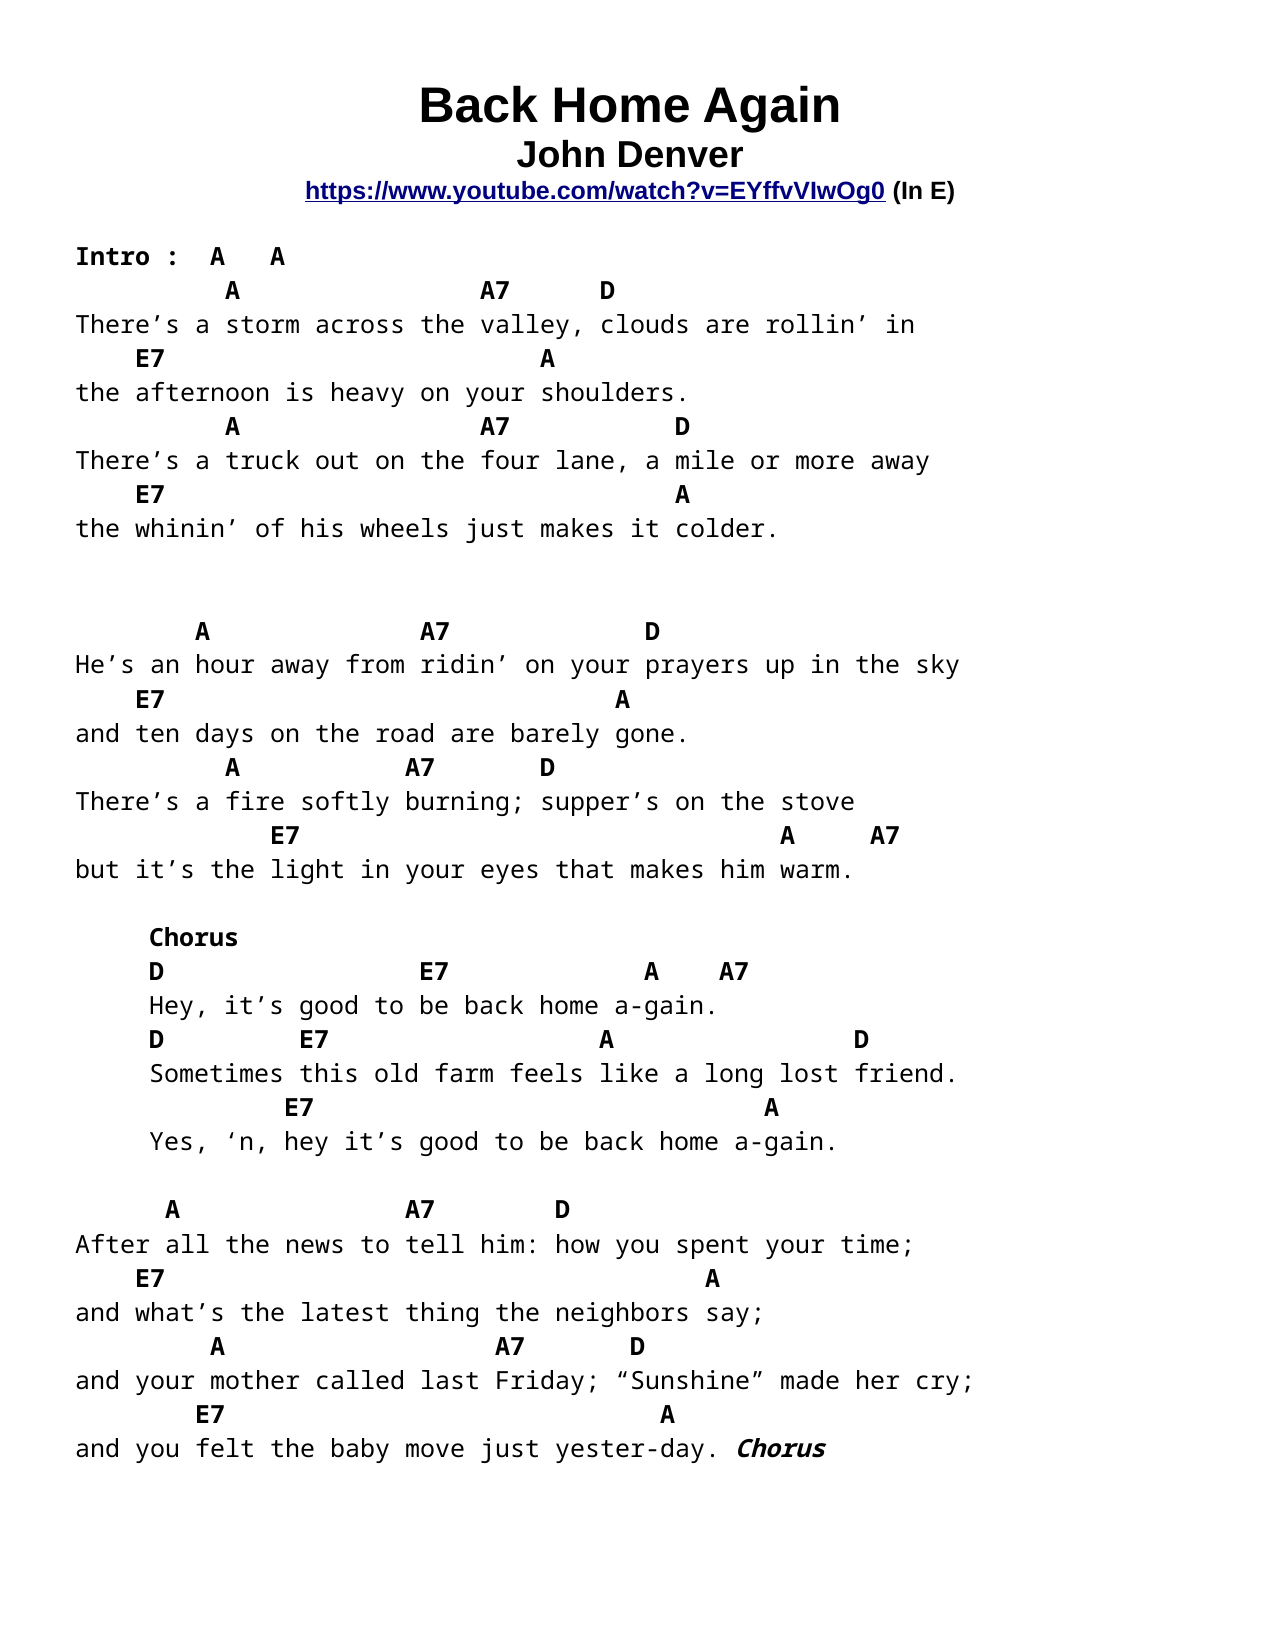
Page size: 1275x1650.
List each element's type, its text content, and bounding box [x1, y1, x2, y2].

text and ten days on the road are barely gone. [75, 715, 1185, 749]
text Hey, it’s good to be back home a-gain. [149, 988, 1185, 1022]
text After all the news to tell him: how you spent your time; [75, 1226, 1185, 1260]
text There’s a fire softly burning; supper’s on the stove [75, 783, 1185, 817]
text D E7 A D [149, 1022, 1185, 1056]
text E7 A [75, 681, 1185, 715]
text Intro : A A [75, 238, 1185, 272]
text https://www.youtube.com/watch?v=EYffvVIwOg0 (In E) [75, 176, 1185, 204]
text and what’s the latest thing the neighbors say; [75, 1294, 1185, 1328]
text A A7 D [75, 1328, 1185, 1362]
text E7 A [75, 477, 1185, 511]
text He’s an hour away from ridin’ on your prayers up in the sky [75, 647, 1185, 681]
text There’s a truck out on the four lane, a mile or more away [75, 443, 1185, 477]
text John Denver [75, 132, 1185, 176]
text E7 A [75, 1397, 1185, 1431]
text Chorus [149, 920, 1185, 954]
text E7 A [75, 1260, 1185, 1294]
text the whinin’ of his wheels just makes it colder. [75, 511, 1185, 545]
text Yes, ‘n, hey it’s good to be back home a-gain. [149, 1124, 1185, 1158]
text but it’s the light in your eyes that makes him warm. [75, 852, 1185, 886]
text and you felt the baby move just yester-day. Chorus [75, 1431, 1185, 1465]
text E7 A [149, 1090, 1185, 1124]
text Sometimes this old farm feels like a long lost friend. [149, 1056, 1185, 1090]
text Back Home Again [75, 75, 1185, 132]
text A A7 D [75, 1192, 1185, 1226]
text A A7 D [75, 409, 1185, 443]
text E7 A A7 [75, 817, 1185, 852]
text D E7 A A7 [149, 954, 1185, 988]
text A A7 D [75, 613, 1185, 647]
text There’s a storm across the valley, clouds are rollin’ in [75, 307, 1185, 341]
text and your mother called last Friday; “Sunshine” made her cry; [75, 1362, 1185, 1397]
text A A7 D [75, 272, 1185, 307]
text the afternoon is heavy on your shoulders. [75, 375, 1185, 409]
text E7 A [75, 341, 1185, 375]
text A A7 D [75, 749, 1185, 783]
